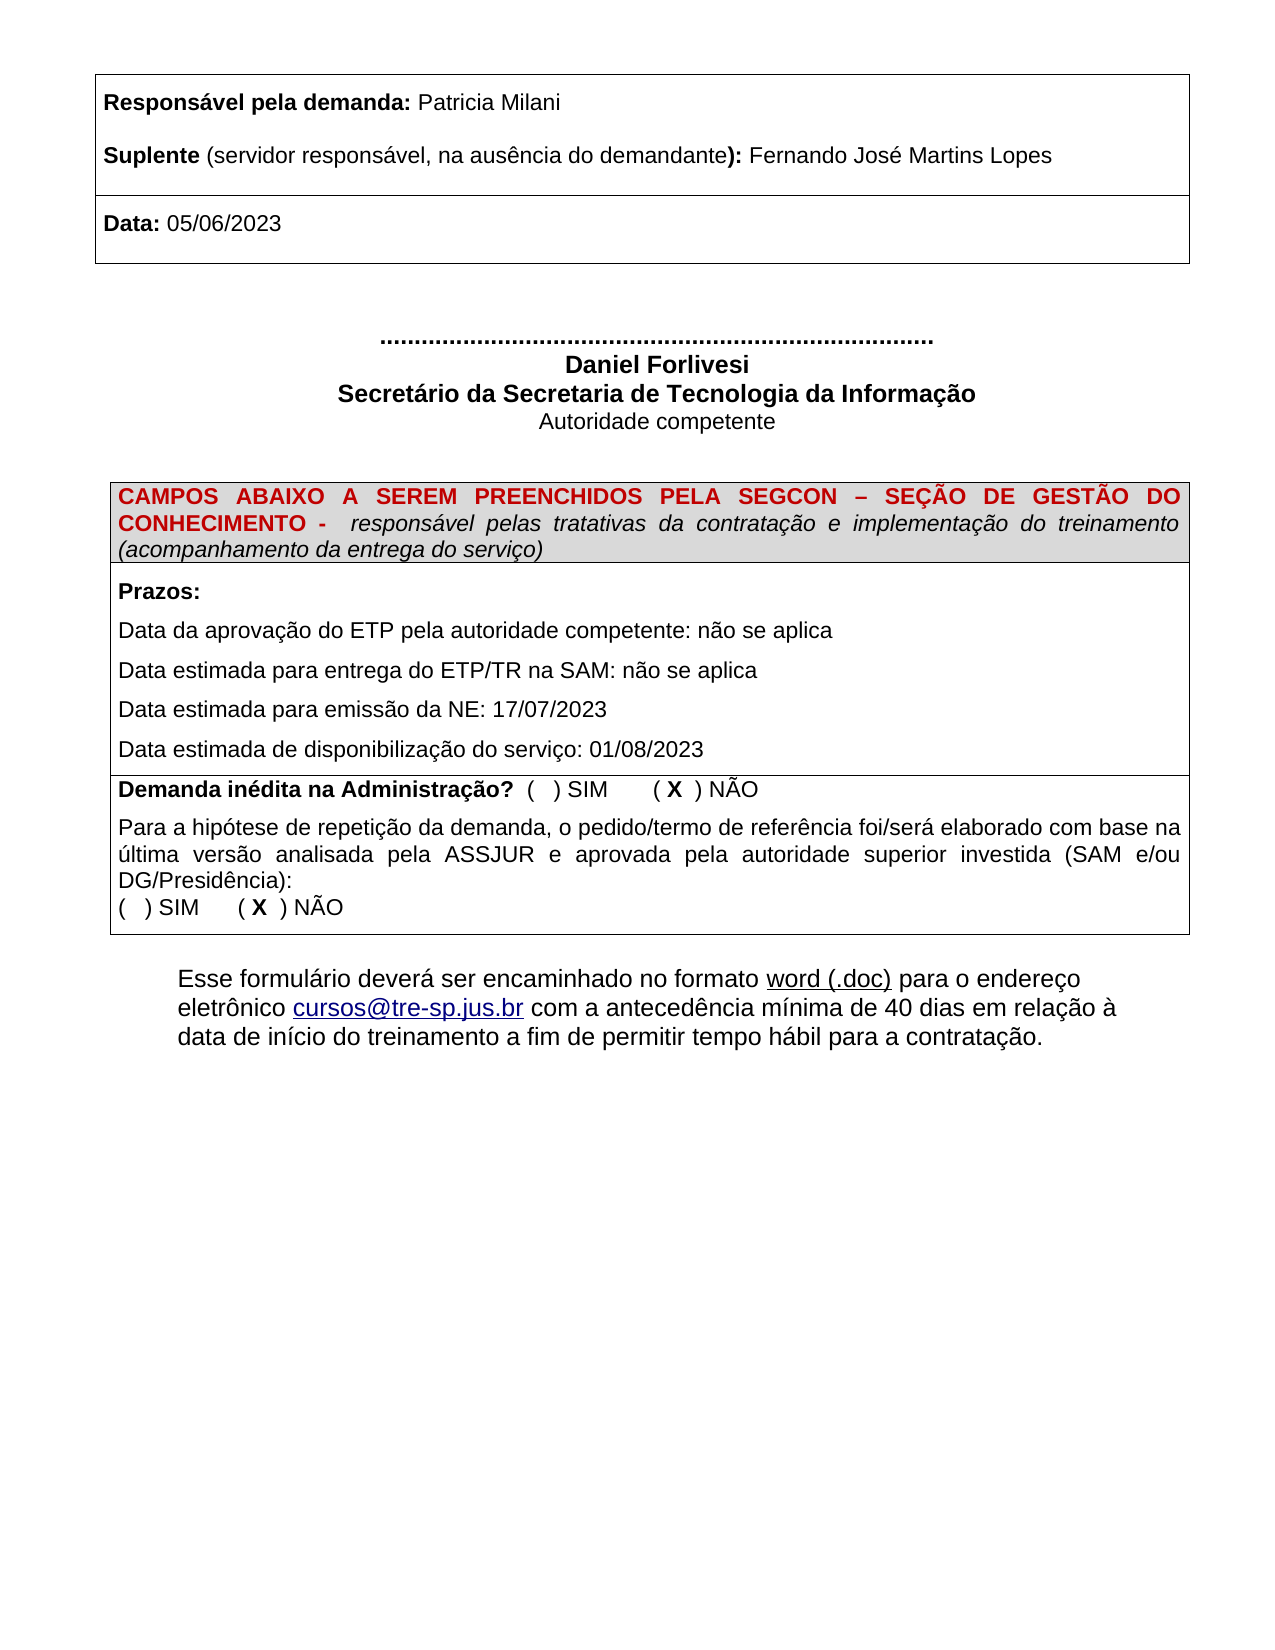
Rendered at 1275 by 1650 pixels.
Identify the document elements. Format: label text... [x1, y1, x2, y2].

table_cell Data: 05/06/2023 [96, 196, 1189, 263]
text ................................................................................ [177, 321, 1137, 350]
table_cell Prazos: Data da aprovação do ETP pela autoridade competente: não se aplica Data estimada para entrega do ETP/TR na SAM: não se aplica Data estimada para emissão da NE: 17/07/2023 Data estimada de disponibilização do serviço: 01/08/2023 [111, 563, 1189, 775]
table_cell Responsável pela demanda: Patricia Milani Suplente (servidor responsável, na ausência do demandante): Fernando José Martins Lopes [96, 75, 1189, 195]
text Secretário da Secretaria de Tecnologia da Informação [177, 379, 1137, 408]
table_cell Demanda inédita na Administração? ( ) SIM ( X ) NÃO Para a hipótese de repetição da demanda, o pedido/termo de referência foi/será elaborado com base na última versão analisada pela ASSJUR e aprovada pela autoridade superior investida (SAM e/ou DG/Presidência): ( ) SIM ( X ) NÃO [111, 776, 1189, 934]
table_header CAMPOS ABAIXO A SEREM PREENCHIDOS PELA SEGCON – SEÇÃO DE GESTÃO DO CONHECIMENTO - responsável pelas tratativas da contratação e implementação do treinamento (acompanhamento da entrega do serviço) [111, 483, 1189, 562]
text Esse formulário deverá ser encaminhado no formato word (.doc) para o endereço eletrônico cursos@tre-sp.jus.br com a antecedência mínima de 40 dias em relação à data de início do treinamento a fim de permitir tempo hábil para a contratação. [177, 964, 1137, 1050]
text Autoridade competente [177, 408, 1137, 434]
text Daniel Forlivesi [177, 350, 1137, 379]
